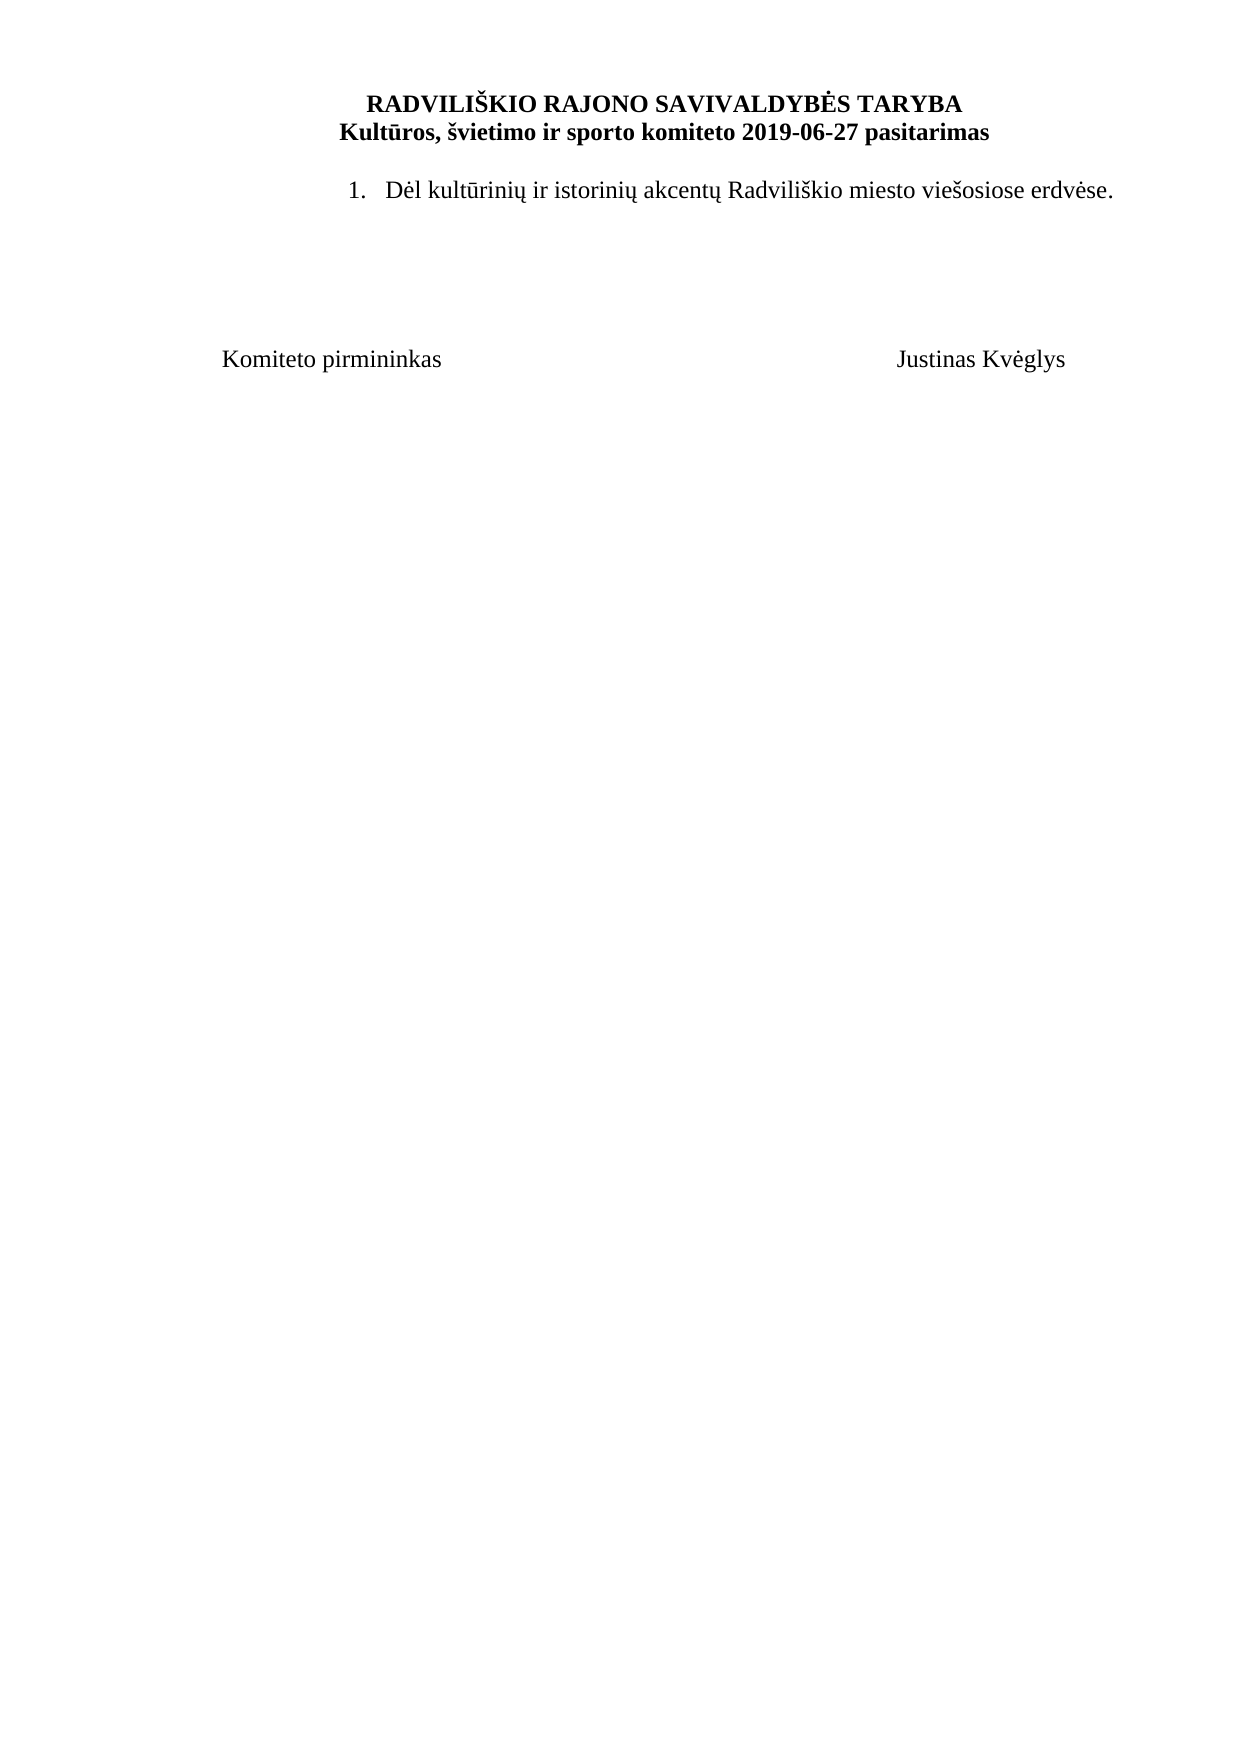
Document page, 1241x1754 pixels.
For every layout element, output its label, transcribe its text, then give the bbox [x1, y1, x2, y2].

list Dėl kultūrinių ir istorinių akcentų Radviliškio miesto viešosiose erdvėse. [259, 175, 1181, 204]
text Komiteto pirmininkas Justinas Kvėglys [222, 344, 1181, 372]
text RADVILIŠKIO RAJONO SAVIVALDYBĖS TARYBA [148, 89, 1181, 117]
text Kultūros, švietimo ir sporto komiteto 2019-06-27 pasitarimas [148, 117, 1181, 146]
